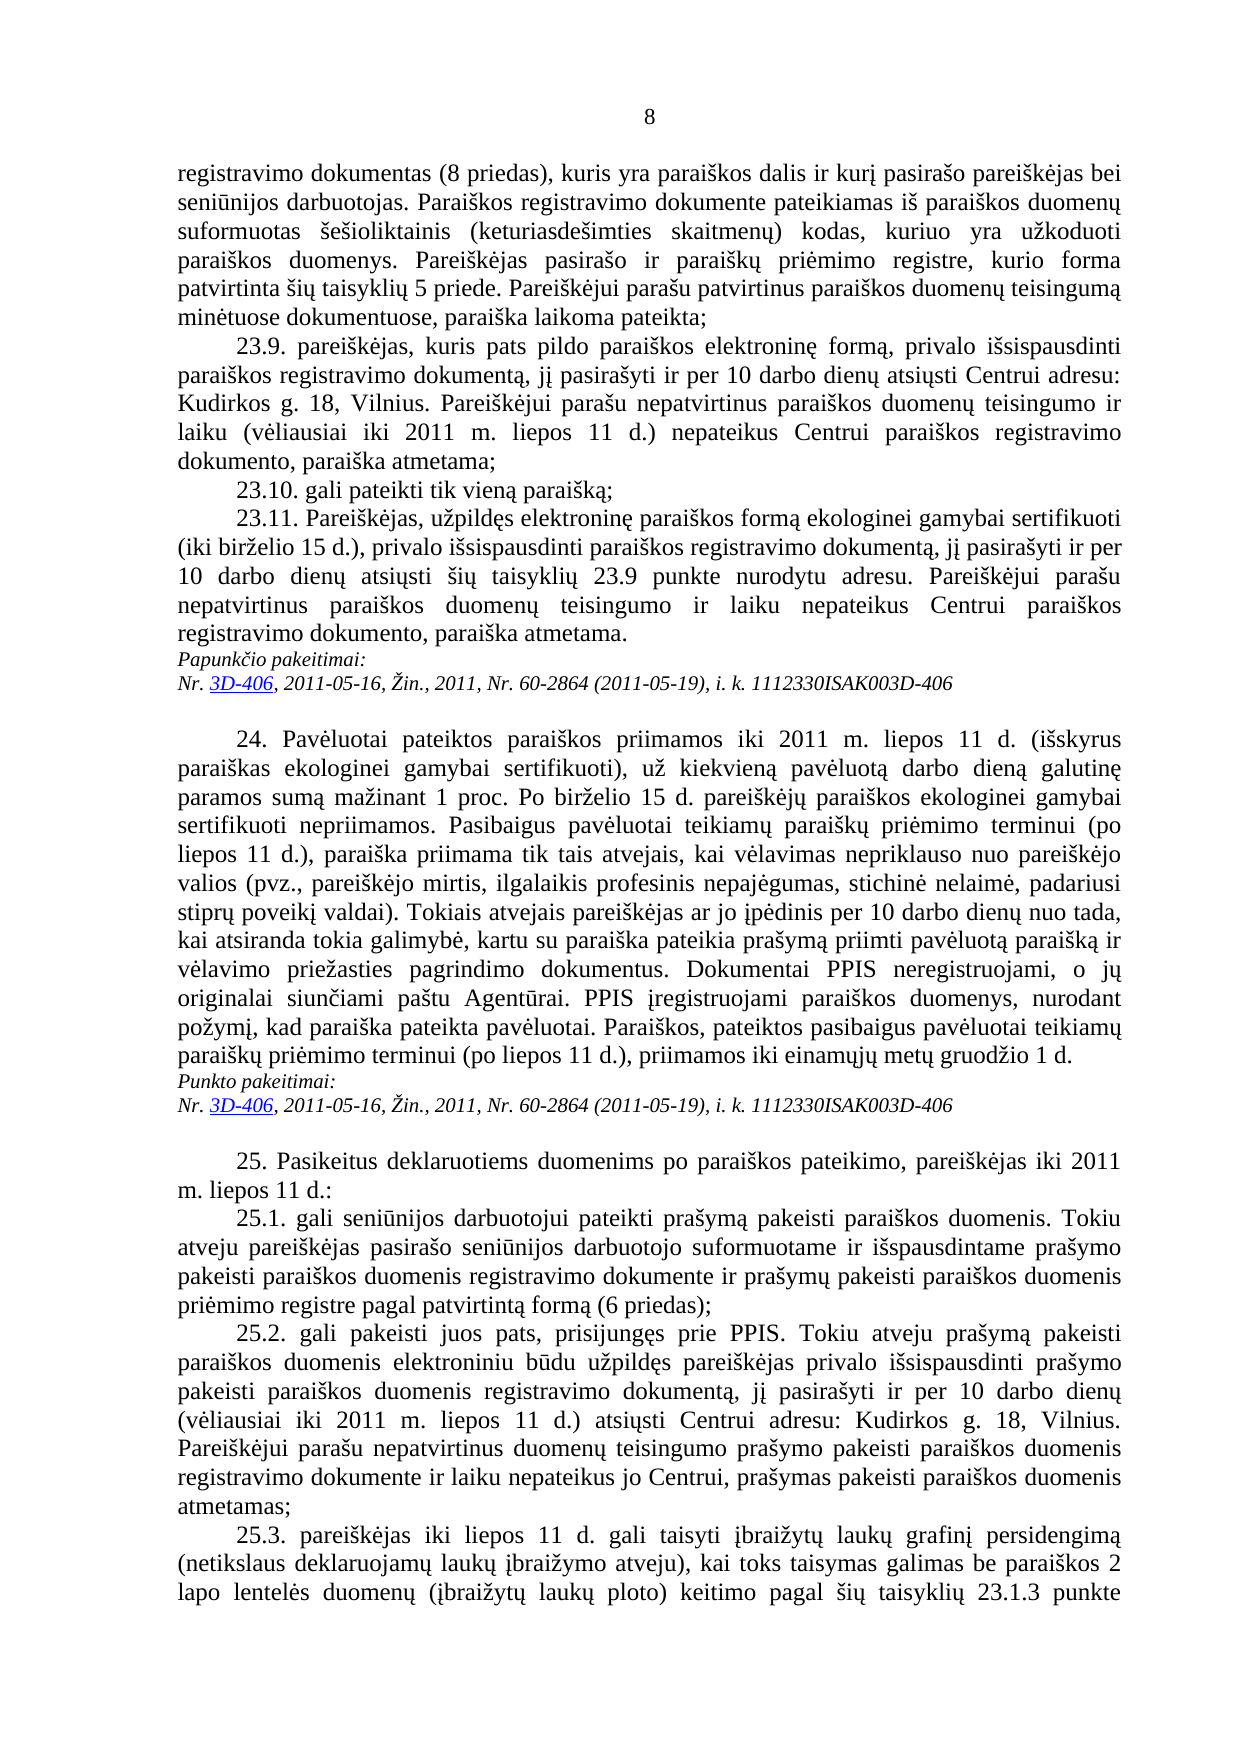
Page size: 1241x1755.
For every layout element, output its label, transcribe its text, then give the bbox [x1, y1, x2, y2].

text 25.3. pareiškėjas iki liepos 11 d. gali taisyti įbraižytų laukų grafinį persidengimą (netikslaus deklaruojamų laukų įbraižymo atveju), kai toks taisymas galimas be paraiškos 2 lapo lentelės duomenų (įbraižytų laukų ploto) keitimo pagal šių taisyklių 23.1.3 punkte [177, 1520, 1122, 1606]
text registravimo dokumentas (8 priedas), kuris yra paraiškos dalis ir kurį pasirašo pareiškėjas bei seniūnijos darbuotojas. Paraiškos registravimo dokumente pateikiamas iš paraiškos duomenų suformuotas šešioliktainis (keturiasdešimties skaitmenų) kodas, kuriuo yra užkoduoti paraiškos duomenys. Pareiškėjas pasirašo ir paraiškų priėmimo registre, kurio forma patvirtinta šių taisyklių 5 priede. Pareiškėjui parašu patvirtinus paraiškos duomenų teisingumą minėtuose dokumentuose, paraiška laikoma pateikta; [177, 158, 1122, 331]
text Nr. 3D-406, 2011-05-16, Žin., 2011, Nr. 60-2864 (2011-05-19), i. k. 1112330ISAK003D-406 [177, 1093, 1122, 1117]
text 24. Pavėluotai pateiktos paraiškos priimamos iki 2011 m. liepos 11 d. (išskyrus paraiškas ekologinei gamybai sertifikuoti), už kiekvieną pavėluotą darbo dieną galutinę paramos sumą mažinant 1 proc. Po birželio 15 d. pareiškėjų paraiškos ekologinei gamybai sertifikuoti nepriimamos. Pasibaigus pavėluotai teikiamų paraiškų priėmimo terminui (po liepos 11 d.), paraiška priimama tik tais atvejais, kai vėlavimas nepriklauso nuo pareiškėjo valios (pvz., pareiškėjo mirtis, ilgalaikis profesinis nepajėgumas, stichinė nelaimė, padariusi stiprų poveikį valdai). Tokiais atvejais pareiškėjas ar jo įpėdinis per 10 darbo dienų nuo tada, kai atsiranda tokia galimybė, kartu su paraiška pateikia prašymą priimti pavėluotą paraišką ir vėlavimo priežasties pagrindimo dokumentus. Dokumentai PPIS neregistruojami, o jų originalai siunčiami paštu Agentūrai. PPIS įregistruojami paraiškos duomenys, nurodant požymį, kad paraiška pateikta pavėluotai. Paraiškos, pateiktos pasibaigus pavėluotai teikiamų paraiškų priėmimo terminui (po liepos 11 d.), priimamos iki einamųjų metų gruodžio 1 d. [177, 724, 1122, 1069]
text Nr. 3D-406, 2011-05-16, Žin., 2011, Nr. 60-2864 (2011-05-19), i. k. 1112330ISAK003D-406 [177, 671, 1122, 695]
text 23.10. gali pateikti tik vieną paraišką; [177, 475, 1122, 503]
text Punkto pakeitimai: [177, 1069, 1122, 1093]
text 23.9. pareiškėjas, kuris pats pildo paraiškos elektroninę formą, privalo išsispausdinti paraiškos registravimo dokumentą, jį pasirašyti ir per 10 darbo dienų atsiųsti Centrui adresu: Kudirkos g. 18, Vilnius. Pareiškėjui parašu nepatvirtinus paraiškos duomenų teisingumo ir laiku (vėliausiai iki 2011 m. liepos 11 d.) nepateikus Centrui paraiškos registravimo dokumento, paraiška atmetama; [177, 331, 1122, 475]
text Papunkčio pakeitimai: [177, 647, 1122, 671]
text 25.1. gali seniūnijos darbuotojui pateikti prašymą pakeisti paraiškos duomenis. Tokiu atveju pareiškėjas pasirašo seniūnijos darbuotojo suformuotame ir išspausdintame prašymo pakeisti paraiškos duomenis registravimo dokumente ir prašymų pakeisti paraiškos duomenis priėmimo registre pagal patvirtintą formą (6 priedas); [177, 1203, 1122, 1318]
text 25. Pasikeitus deklaruotiems duomenims po paraiškos pateikimo, pareiškėjas iki 2011 m. liepos 11 d.: [177, 1146, 1122, 1203]
text 25.2. gali pakeisti juos pats, prisijungęs prie PPIS. Tokiu atveju prašymą pakeisti paraiškos duomenis elektroniniu būdu užpildęs pareiškėjas privalo išsispausdinti prašymo pakeisti paraiškos duomenis registravimo dokumentą, jį pasirašyti ir per 10 darbo dienų (vėliausiai iki 2011 m. liepos 11 d.) atsiųsti Centrui adresu: Kudirkos g. 18, Vilnius. Pareiškėjui parašu nepatvirtinus duomenų teisingumo prašymo pakeisti paraiškos duomenis registravimo dokumente ir laiku nepateikus jo Centrui, prašymas pakeisti paraiškos duomenis atmetamas; [177, 1318, 1122, 1520]
text 23.11. Pareiškėjas, užpildęs elektroninę paraiškos formą ekologinei gamybai sertifikuoti (iki birželio 15 d.), privalo išsispausdinti paraiškos registravimo dokumentą, jį pasirašyti ir per 10 darbo dienų atsiųsti šių taisyklių 23.9 punkte nurodytu adresu. Pareiškėjui parašu nepatvirtinus paraiškos duomenų teisingumo ir laiku nepateikus Centrui paraiškos registravimo dokumento, paraiška atmetama. [177, 503, 1122, 647]
